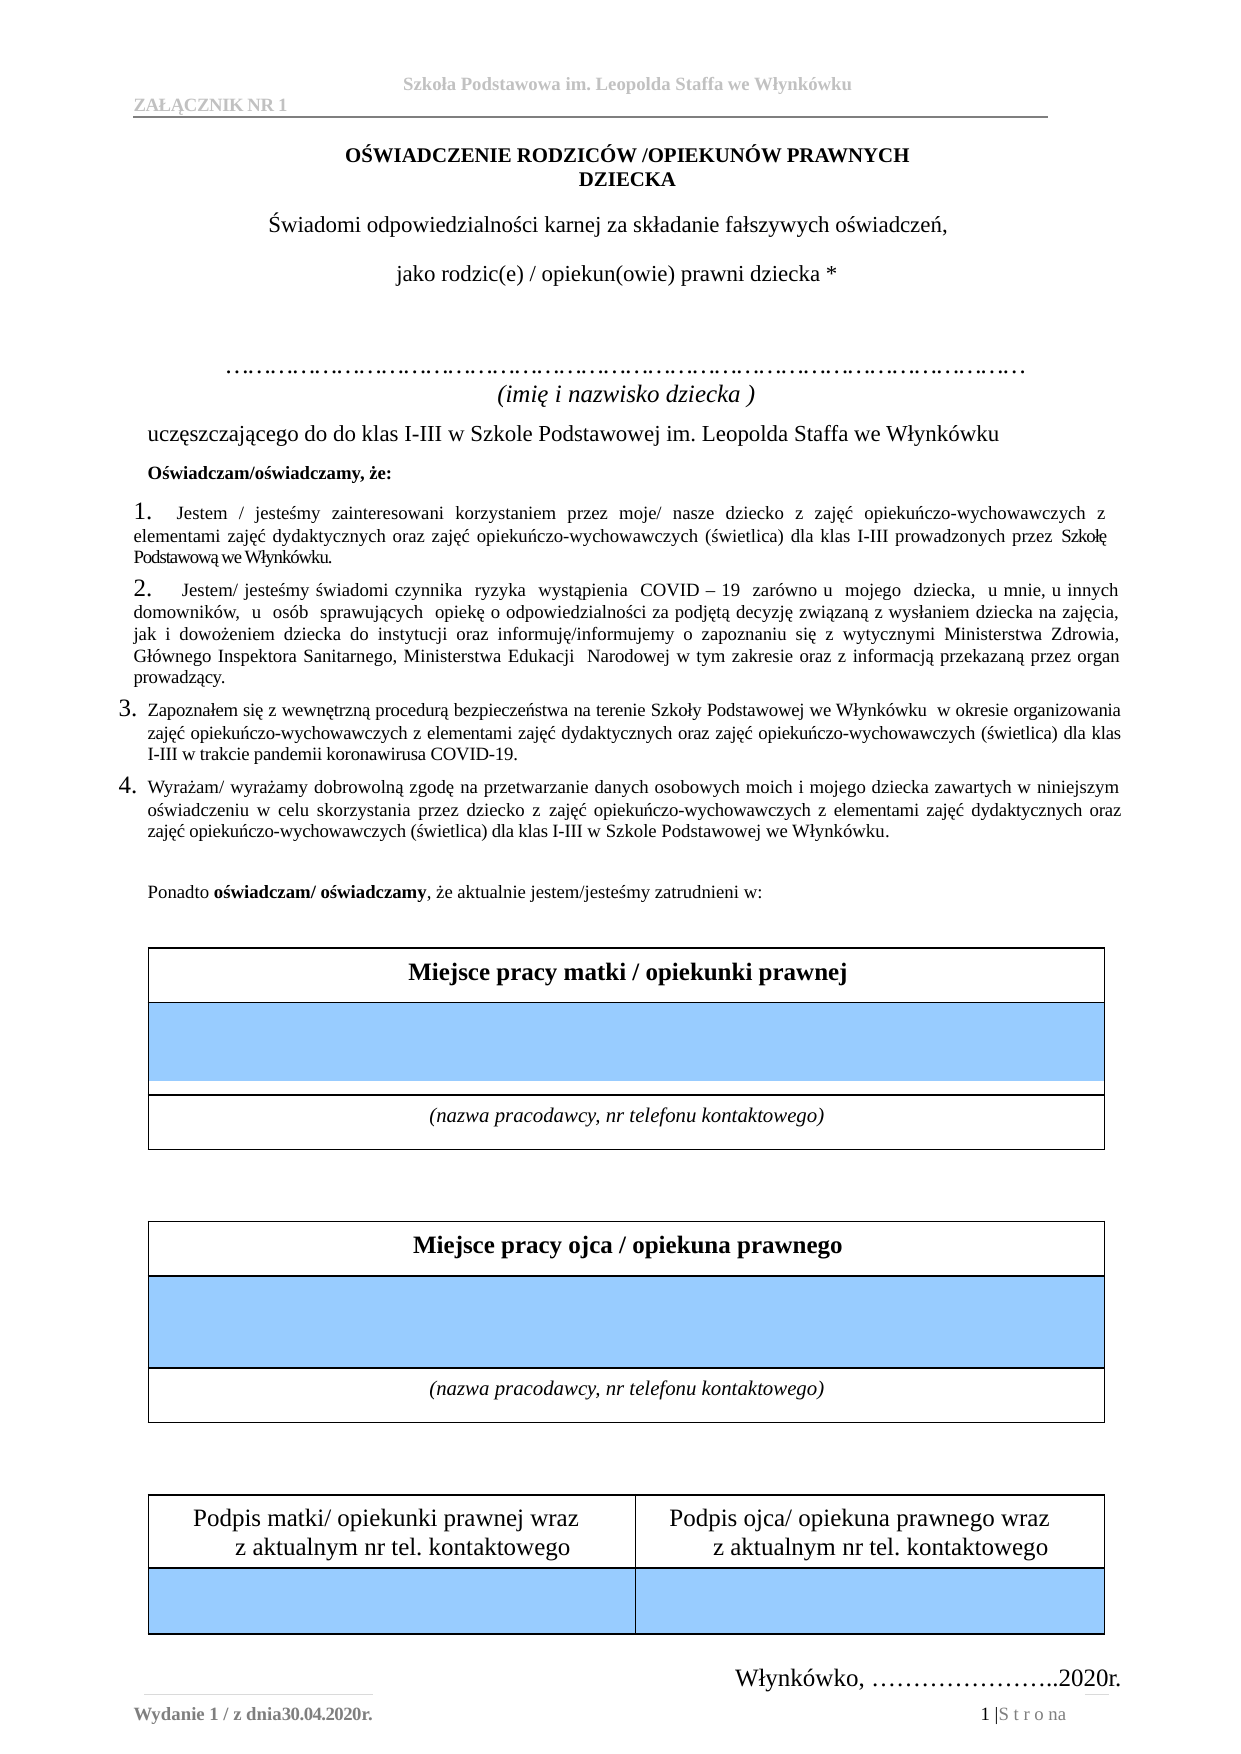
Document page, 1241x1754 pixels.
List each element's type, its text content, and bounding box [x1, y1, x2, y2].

text jako rodzic(e) / opiekun(owie) prawni dziecka * [147, 260, 1086, 286]
table_header Miejsce pracy ojca / opiekuna prawnego [149, 1222, 1104, 1275]
text Włynkówko, …………………..2020r. [133, 1663, 1121, 1692]
table_cell (nazwa pracodawcy, nr telefonu kontaktowego) [149, 1369, 1104, 1422]
text uczęszczającego do do klas I-III w Szkole Podstawowej im. Leopolda Staffa we Włynkówku [147, 420, 1121, 446]
list Zapoznałem się z wewnętrzną procedurą bezpieczeństwa na terenie Szkoły Podstawowej we Włynkówku w okresie organizowania zajęć opiekuńczo-wychowawczych z elementami zajęć dydaktycznych oraz zajęć opiekuńczo-wychowawczych (świetlica) dla klas I-III w trakcie pandemii koronawirusa COVID-19. [118, 693, 1121, 765]
text Ponadto oświadczam/ oświadczamy, że aktualnie jestem/jesteśmy zatrudnieni w: [147, 881, 1121, 902]
list Jestem/ jesteśmy świadomi czynnika ryzyka wystąpienia COVID – 19 zarówno u mojego dziecka, u mnie, u innych domowników, u osób sprawujących opiekę o odpowiedzialności za podjętą decyzję związaną z wysłaniem dziecka na zajęcia, jak i dowożeniem dziecka do instytucji oraz informuję/informujemy o zapoznaniu się z wytycznymi Ministerstwa Zdrowia, Głównego Inspektora Sanitarnego, Ministerstwa Edukacji Narodowej w tym zakresie oraz z informacją przekazaną przez organ prowadzący. [133, 573, 1121, 688]
subtitle Oświadczam/oświadczamy, że: [147, 462, 1121, 484]
table_header Miejsce pracy matki / opiekunki prawnej [149, 949, 1104, 1002]
table_cell [149, 1003, 1104, 1081]
list Wyrażam/ wyrażamy dobrowolną zgodę na przetwarzanie danych osobowych moich i mojego dziecka zawartych w niniejszym oświadczeniu w celu skorzystania przez dziecko z zajęć opiekuńczo-wychowawczych z elementami zajęć dydaktycznych oraz zajęć opiekuńczo-wychowawczych (świetlica) dla klas I-III w Szkole Podstawowej we Włynkówku. [118, 770, 1121, 842]
text ZAŁĄCZNIK NR 1 [133, 95, 1077, 116]
text Szkoła Podstawowa im. Leopolda Staffa we Włynkówku [133, 73, 1121, 95]
text (imię i nazwisko dziecka ) [133, 379, 1121, 408]
table_cell [149, 1569, 635, 1633]
list Jestem / jesteśmy zainteresowani korzystaniem przez moje/ nasze dziecko z zajęć opiekuńczo-wychowawczych z elementami zajęć dydaktycznych oraz zajęć opiekuńczo-wychowawczych (świetlica) dla klas I-III prowadzonych przez Szkołę Podstawową we Włynkówku. [133, 496, 1107, 568]
table_header Podpis matki/ opiekunki prawnej wraz z aktualnym nr tel. kontaktowego [149, 1496, 635, 1567]
subtitle OŚWIADCZENIE RODZICÓW /OPIEKUNÓW PRAWNYCH DZIECKA [294, 143, 960, 191]
text ……………………………………………………………………………………………… [133, 350, 1121, 379]
text Wydanie 1 / z dnia30.04.2020r. 1 |S t r o na [133, 1702, 1121, 1724]
table_header Podpis ojca/ opiekuna prawnego wraz z aktualnym nr tel. kontaktowego [636, 1496, 1104, 1567]
text Świadomi odpowiedzialności karnej za składanie fałszywych oświadczeń, [147, 211, 1086, 237]
table_cell [149, 1277, 1104, 1367]
table_cell [636, 1569, 1104, 1633]
table_cell (nazwa pracodawcy, nr telefonu kontaktowego) [149, 1137, 1104, 1148]
